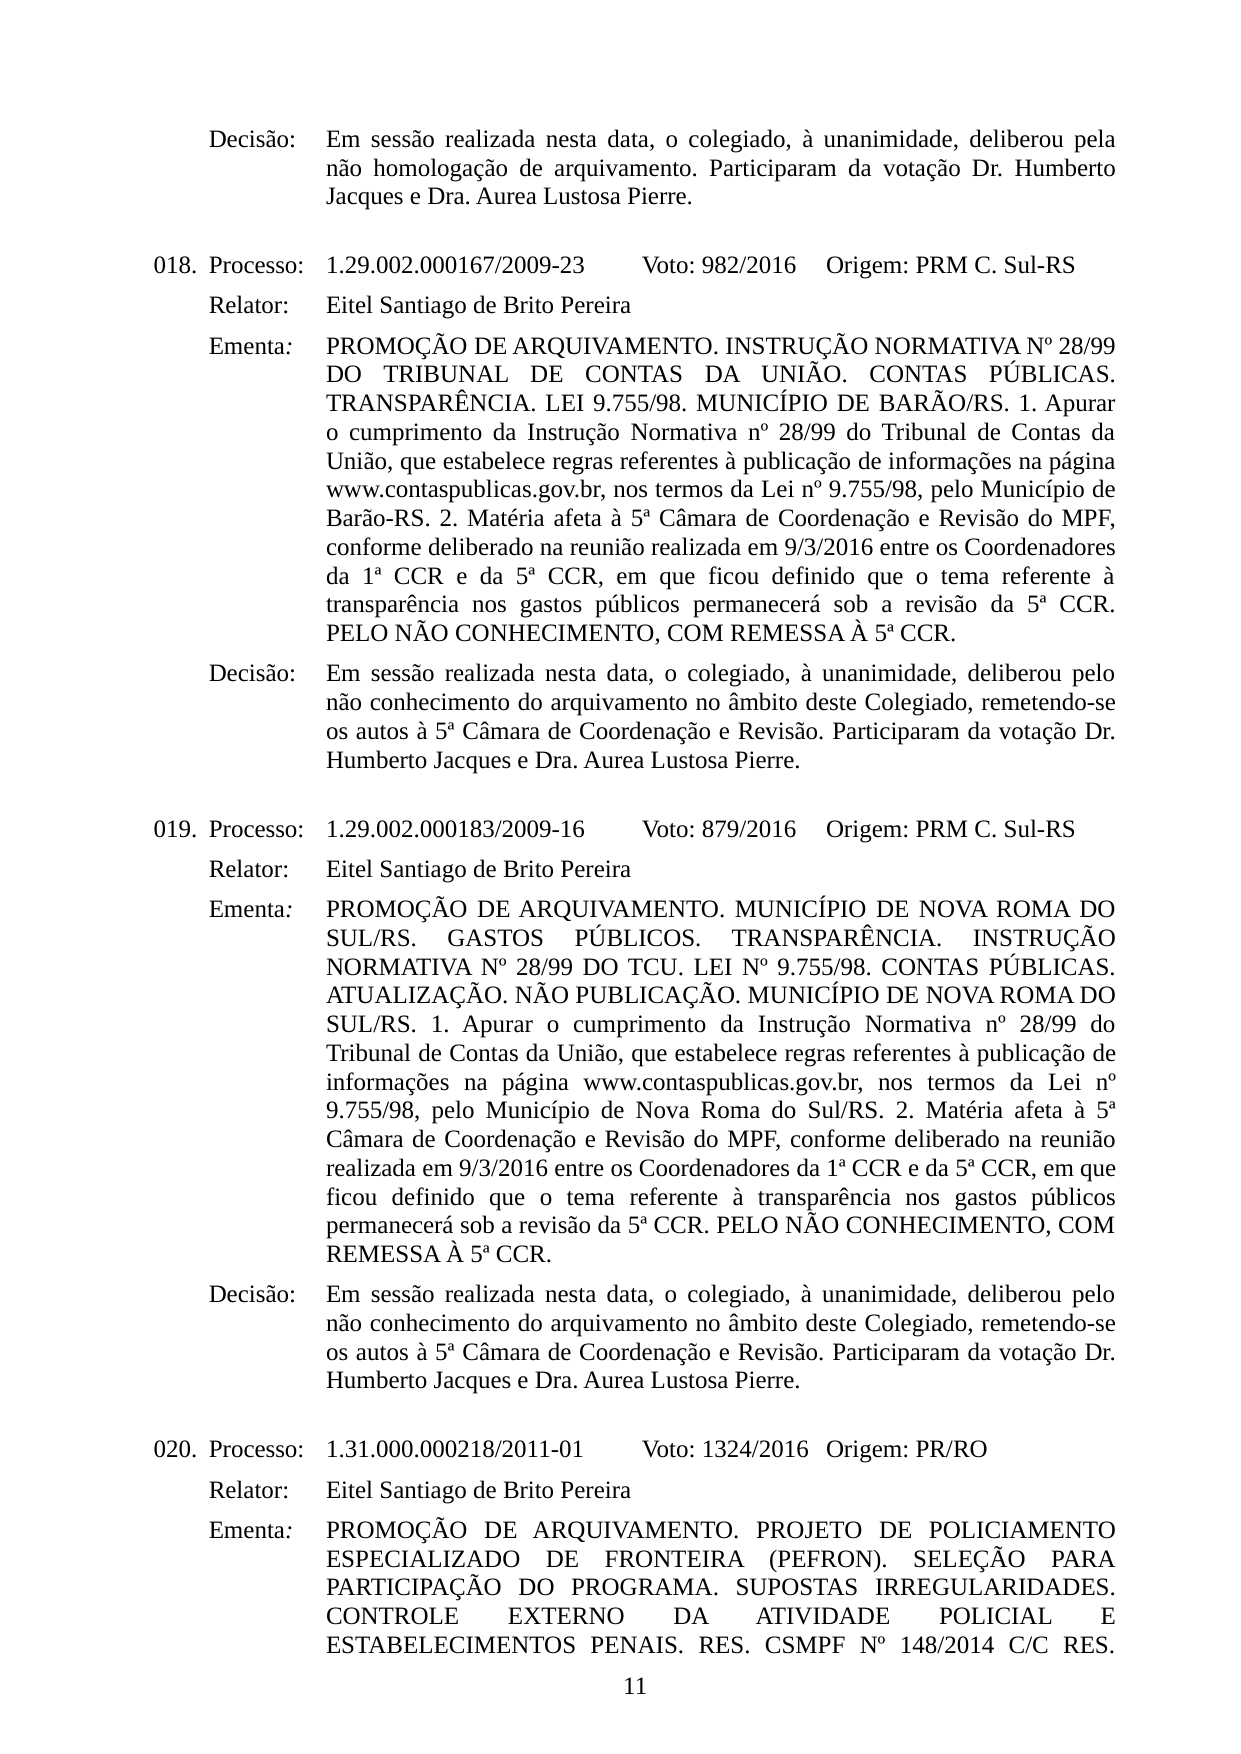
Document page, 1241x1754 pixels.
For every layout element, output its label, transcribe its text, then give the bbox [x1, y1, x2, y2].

table_cell Decisão: [203, 1274, 320, 1400]
table_header 1.29.002.000183/2009-16 [320, 808, 636, 848]
table_cell Ementa: [203, 888, 320, 1273]
table_cell [148, 325, 203, 653]
table_header Origem: PRM C. Sul-RS [820, 808, 1122, 848]
table_header 020. [148, 1429, 203, 1469]
table_cell [148, 848, 203, 888]
table_cell [148, 653, 203, 779]
table_header 1.31.000.000218/2011-01 [320, 1429, 636, 1469]
table_header 019. [148, 808, 203, 848]
table_header Processo: [203, 808, 320, 848]
table_cell Em sessão realizada nesta data, o colegiado, à unanimidade, deliberou pelo não conhecimento do arquivamento no âmbito deste Colegiado, remetendo-se os autos à 5ª Câmara de Coordenação e Revisão. Participaram da votação Dr. Humberto Jacques e Dra. Aurea Lustosa Pierre. [320, 653, 1122, 779]
table_cell Eitel Santiago de Brito Pereira [320, 848, 1122, 888]
table_cell [148, 888, 203, 1273]
table_header Voto: 982/2016 [636, 245, 820, 285]
table_cell Eitel Santiago de Brito Pereira [320, 1469, 1122, 1509]
table_cell Decisão: [203, 118, 320, 216]
table_cell Relator: [203, 848, 320, 888]
table_cell Eitel Santiago de Brito Pereira [320, 285, 1122, 325]
table_cell [148, 118, 203, 216]
table_cell [148, 1274, 203, 1400]
table_header 1.29.002.000167/2009-23 [320, 245, 636, 285]
table_cell Ementa: [203, 1509, 320, 1664]
table_cell Em sessão realizada nesta data, o colegiado, à unanimidade, deliberou pelo não conhecimento do arquivamento no âmbito deste Colegiado, remetendo-se os autos à 5ª Câmara de Coordenação e Revisão. Participaram da votação Dr. Humberto Jacques e Dra. Aurea Lustosa Pierre. [320, 1274, 1122, 1400]
table_cell PROMOÇÃO DE ARQUIVAMENTO. INSTRUÇÃO NORMATIVA Nº 28/99 DO TRIBUNAL DE CONTAS DA UNIÃO. CONTAS PÚBLICAS. TRANSPARÊNCIA. LEI 9.755/98. MUNICÍPIO DE BARÃO/RS. 1. Apurar o cumprimento da Instrução Normativa nº 28/99 do Tribunal de Contas da União, que estabelece regras referentes à publicação de informações na página www.contaspublicas.gov.br, nos termos da Lei nº 9.755/98, pelo Município de Barão-RS. 2. Matéria afeta à 5ª Câmara de Coordenação e Revisão do MPF, conforme deliberado na reunião realizada em 9/3/2016 entre os Coordenadores da 1ª CCR e da 5ª CCR, em que ficou definido que o tema referente à transparência nos gastos públicos permanecerá sob a revisão da 5ª CCR. PELO NÃO CONHECIMENTO, COM REMESSA À 5ª CCR. [320, 325, 1122, 653]
table_cell [148, 1509, 203, 1664]
table_cell Relator: [203, 285, 320, 325]
table_header Processo: [203, 245, 320, 285]
table_cell PROMOÇÃO DE ARQUIVAMENTO. MUNICÍPIO DE NOVA ROMA DO SUL/RS. GASTOS PÚBLICOS. TRANSPARÊNCIA. INSTRUÇÃO NORMATIVA Nº 28/99 DO TCU. LEI Nº 9.755/98. CONTAS PÚBLICAS. ATUALIZAÇÃO. NÃO PUBLICAÇÃO. MUNICÍPIO DE NOVA ROMA DO SUL/RS. 1. Apurar o cumprimento da Instrução Normativa nº 28/99 do Tribunal de Contas da União, que estabelece regras referentes à publicação de informações na página www.contaspublicas.gov.br, nos termos da Lei nº 9.755/98, pelo Município de Nova Roma do Sul/RS. 2. Matéria afeta à 5ª Câmara de Coordenação e Revisão do MPF, conforme deliberado na reunião realizada em 9/3/2016 entre os Coordenadores da 1ª CCR e da 5ª CCR, em que ficou definido que o tema referente à transparência nos gastos públicos permanecerá sob a revisão da 5ª CCR. PELO NÃO CONHECIMENTO, COM REMESSA À 5ª CCR. [320, 888, 1122, 1273]
table_header Voto: 879/2016 [636, 808, 820, 848]
table_cell [148, 1469, 203, 1509]
table_header Voto: 1324/2016 [636, 1429, 820, 1469]
table_cell Ementa: [203, 325, 320, 653]
table_header Origem: PR/RO [820, 1429, 1122, 1469]
table_header 018. [148, 245, 203, 285]
table_header Origem: PRM C. Sul-RS [820, 245, 1122, 285]
table_cell PROMOÇÃO DE ARQUIVAMENTO. PROJETO DE POLICIAMENTO ESPECIALIZADO DE FRONTEIRA (PEFRON). SELEÇÃO PARA PARTICIPAÇÃO DO PROGRAMA. SUPOSTAS IRREGULARIDADES. CONTROLE EXTERNO DA ATIVIDADE POLICIAL E ESTABELECIMENTOS PENAIS. RES. CSMPF Nº 148/2014 C/C RES. [320, 1509, 1122, 1664]
table_cell Em sessão realizada nesta data, o colegiado, à unanimidade, deliberou pela não homologação de arquivamento. Participaram da votação Dr. Humberto Jacques e Dra. Aurea Lustosa Pierre. [320, 118, 1122, 216]
table_cell Relator: [203, 1469, 320, 1509]
table_header Processo: [203, 1429, 320, 1469]
table_cell [148, 285, 203, 325]
table_cell Decisão: [203, 653, 320, 779]
